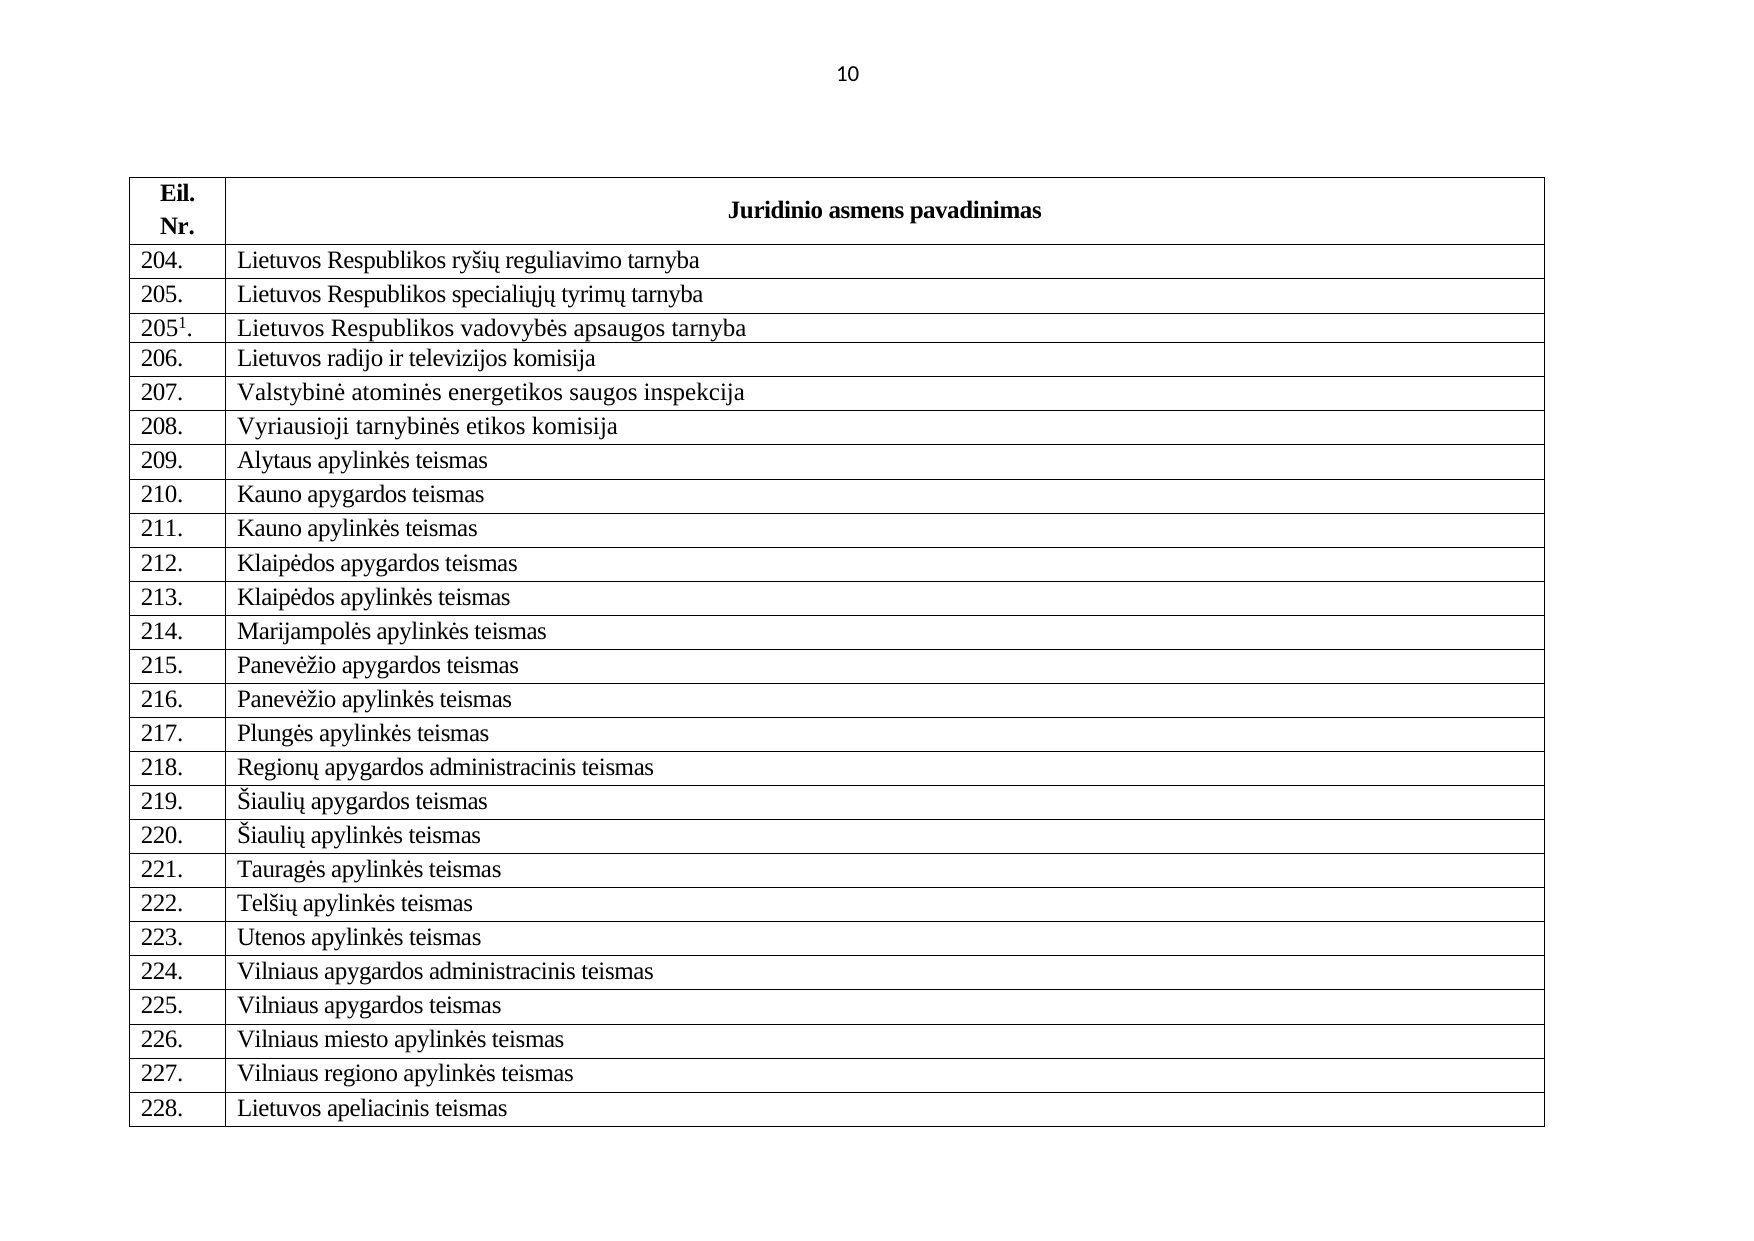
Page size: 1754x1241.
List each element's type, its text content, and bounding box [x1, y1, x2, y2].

table_cell 206. [130, 343, 225, 376]
table_cell 226. [130, 1025, 225, 1057]
table_cell 211. [130, 514, 225, 547]
table_cell Klaipėdos apylinkės teismas [226, 582, 1544, 615]
table_cell Alytaus apylinkės teismas [226, 445, 1544, 478]
table_cell Lietuvos Respublikos ryšių reguliavimo tarnyba [226, 245, 1544, 278]
table_cell 225. [130, 990, 225, 1023]
table_cell 228. [130, 1093, 225, 1126]
table_cell Utenos apylinkės teismas [226, 922, 1544, 955]
table_cell Lietuvos apeliacinis teismas [226, 1093, 1544, 1126]
table_cell 205. [130, 279, 225, 312]
table_cell 216. [130, 684, 225, 717]
table_cell 212. [130, 548, 225, 581]
table_cell 214. [130, 616, 225, 649]
table_cell 227. [130, 1059, 225, 1092]
table_cell Lietuvos radijo ir televizijos komisija [226, 343, 1544, 376]
table_cell Marijampolės apylinkės teismas [226, 616, 1544, 649]
table_cell Regionų apygardos administracinis teismas [226, 752, 1544, 785]
table_cell 209. [130, 445, 225, 478]
table_cell 207. [130, 377, 225, 410]
table_cell Telšių apylinkės teismas [226, 888, 1544, 921]
table_cell Vilniaus miesto apylinkės teismas [226, 1025, 1544, 1057]
table_cell 2051. [130, 314, 225, 342]
table_cell Plungės apylinkės teismas [226, 718, 1544, 751]
table_cell 208. [130, 411, 225, 444]
table_cell 217. [130, 718, 225, 751]
table_cell Šiaulių apylinkės teismas [226, 820, 1544, 853]
table_header Juridinio asmens pavadinimas [226, 178, 1544, 244]
table_cell Valstybinė atominės energetikos saugos inspekcija [226, 377, 1544, 410]
table_cell 204. [130, 245, 225, 278]
table_cell Klaipėdos apygardos teismas [226, 548, 1544, 581]
table_header Eil. Nr. [130, 178, 225, 244]
table_cell Kauno apygardos teismas [226, 480, 1544, 512]
table_cell Vilniaus regiono apylinkės teismas [226, 1059, 1544, 1092]
table_cell Panevėžio apygardos teismas [226, 650, 1544, 683]
table_cell 221. [130, 854, 225, 887]
table_cell 215. [130, 650, 225, 683]
table_cell 219. [130, 786, 225, 819]
table_cell 213. [130, 582, 225, 615]
table_cell 224. [130, 956, 225, 989]
table_cell Vyriausioji tarnybinės etikos komisija [226, 411, 1544, 444]
table_cell Šiaulių apygardos teismas [226, 786, 1544, 819]
table_cell Panevėžio apylinkės teismas [226, 684, 1544, 717]
table_cell 223. [130, 922, 225, 955]
table_cell Vilniaus apygardos teismas [226, 990, 1544, 1023]
table_cell 222. [130, 888, 225, 921]
table_cell 218. [130, 752, 225, 785]
table_cell Tauragės apylinkės teismas [226, 854, 1544, 887]
table_cell Kauno apylinkės teismas [226, 514, 1544, 547]
table_cell Lietuvos Respublikos specialiųjų tyrimų tarnyba [226, 279, 1544, 312]
table_cell 210. [130, 480, 225, 512]
table_cell Vilniaus apygardos administracinis teismas [226, 956, 1544, 989]
table_cell Lietuvos Respublikos vadovybės apsaugos tarnyba [226, 314, 1544, 342]
table_cell 220. [130, 820, 225, 853]
